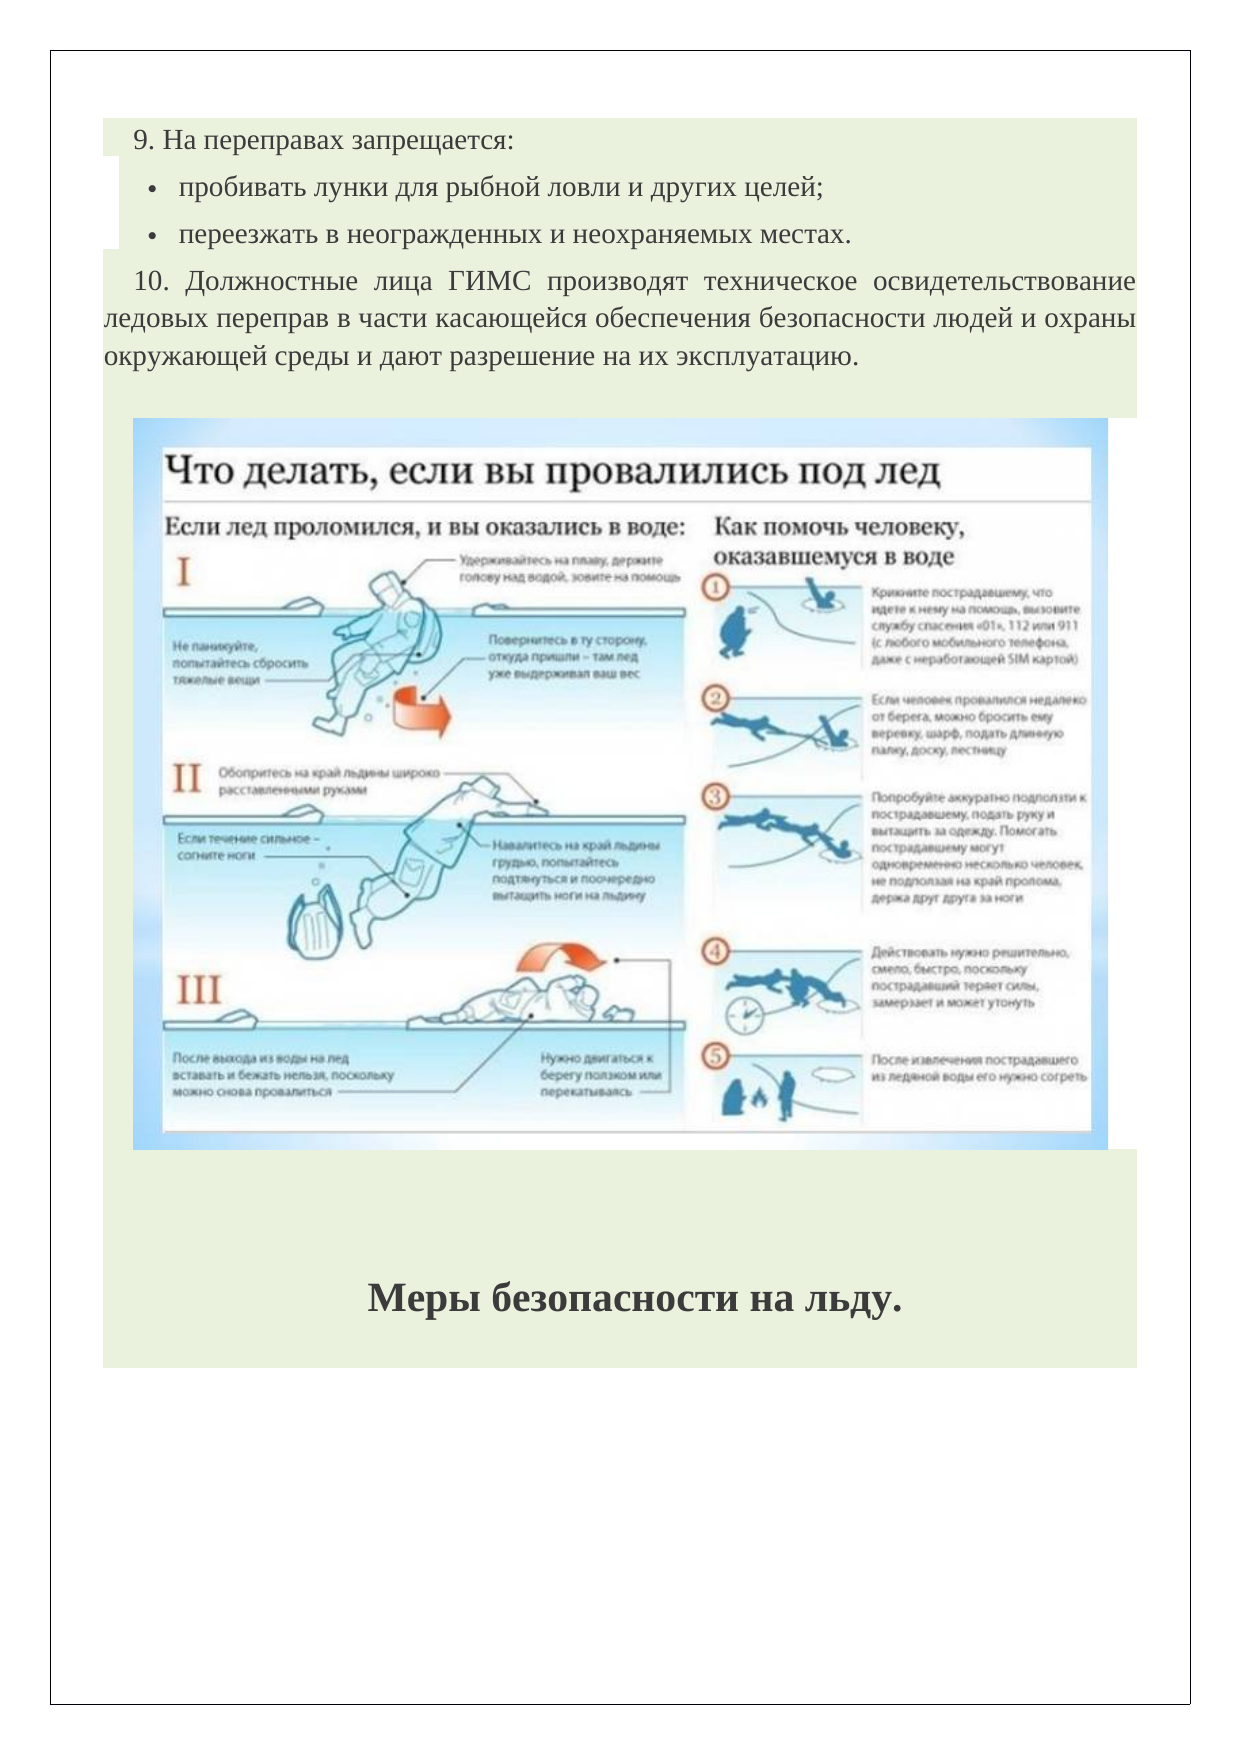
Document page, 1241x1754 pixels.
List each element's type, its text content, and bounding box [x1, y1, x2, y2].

list пробивать лунки для рыбной ловли и других целей; [119, 165, 1137, 203]
picture [133, 418, 1109, 1150]
text 10. Должностные лица ГИМС производят техническое освидетельствование ледовых переправ в части касающейся обеспечения безопасности людей и охраны окружающей среды и дают разрешение на их эксплуатацию. [103, 259, 1137, 371]
text 9. На переправах запрещается: [103, 118, 1137, 156]
list переезжать в неогражденных и неохраняемых местах. [119, 212, 1137, 249]
text Меры безопасности на льду. [103, 1272, 1137, 1320]
